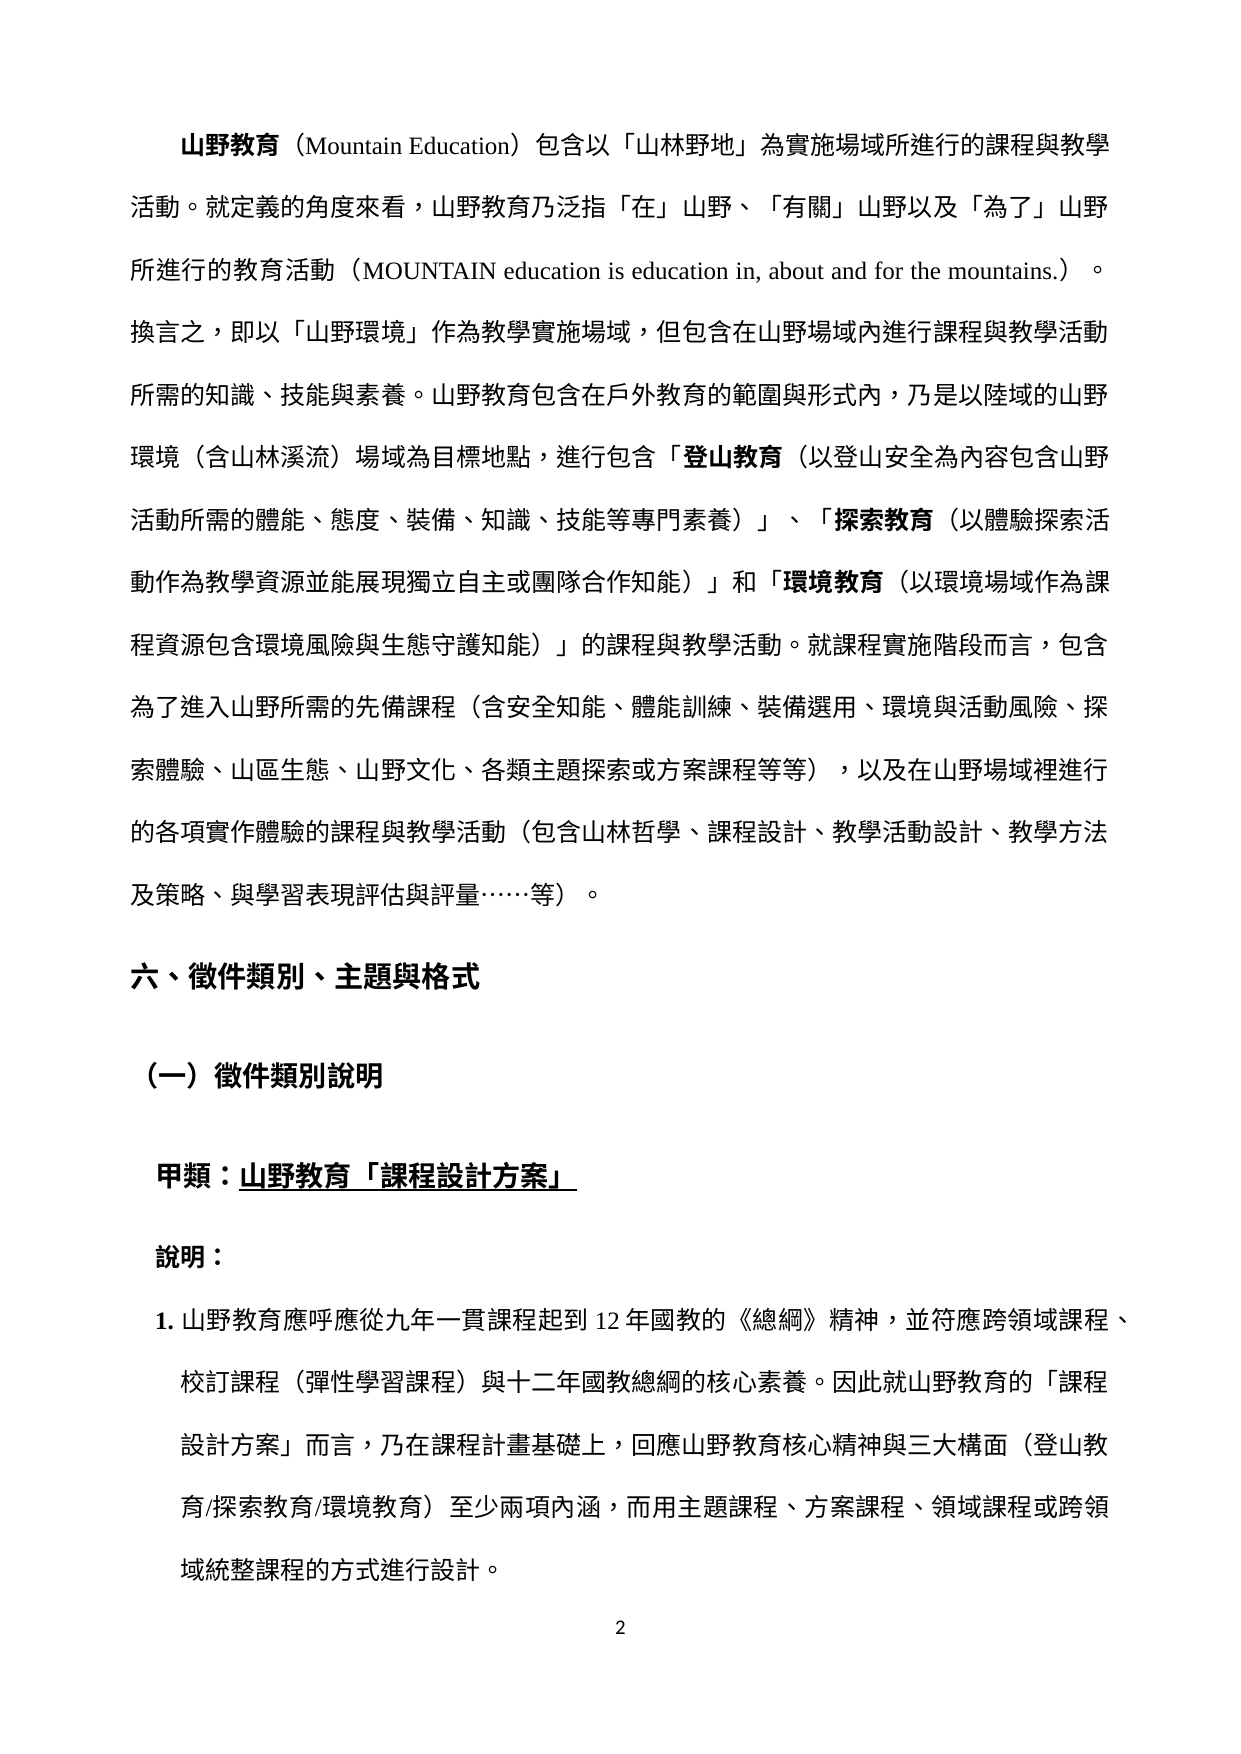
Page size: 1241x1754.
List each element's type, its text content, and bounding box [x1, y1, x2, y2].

text 六、徵件類別、主題與格式 [130, 933, 1110, 995]
text 甲類：山野教育「課程設計方案」 [130, 1133, 1110, 1195]
text （一）徵件類別說明 [130, 1033, 1110, 1095]
text 說明： [130, 1214, 1110, 1277]
text 1. 山野教育應呼應從九年一貫課程起到12年國教的《總綱》精神，並符應跨領域課程、校訂課程（彈性學習課程）與十二年國教總綱的核心素養。因此就山野教育的「課程設計方案」而言，乃在課程計畫基礎上，回應山野教育核心精神與三大構面（登山教育/探索教育/環境教育）至少兩項內涵，而用主題課程、方案課程、領域課程或跨領域統整課程的方式進行設計。 [155, 1277, 1110, 1589]
text 山野教育（Mountain Education）包含以「山林野地」為實施場域所進行的課程與教學活動。就定義的角度來看，山野教育乃泛指「在」山野、「有關」山野以及「為了」山野所進行的教育活動（MOUNTAIN education is education in, about and for the mountains.）。換言之，即以「山野環境」作為教學實施場域，但包含在山野場域內進行課程與教學活動所需的知識、技能與素養。山野教育包含在戶外教育的範圍與形式內，乃是以陸域的山野環境（含山林溪流）場域為目標地點，進行包含「登山教育（以登山安全為內容包含山野活動所需的體能、態度、裝備、知識、技能等專門素養）」、「探索教育（以體驗探索活動作為教學資源並能展現獨立自主或團隊合作知能）」和「環境教育（以環境場域作為課程資源包含環境風險與生態守護知能）」的課程與教學活動。就課程實施階段而言，包含為了進入山野所需的先備課程（含安全知能、體能訓練、裝備選用、環境與活動風險、探索體驗、山區生態、山野文化、各類主題探索或方案課程等等），以及在山野場域裡進行的各項實作體驗的課程與教學活動（包含山林哲學、課程設計、教學活動設計、教學方法及策略、與學習表現評估與評量……等）。 [130, 102, 1110, 914]
